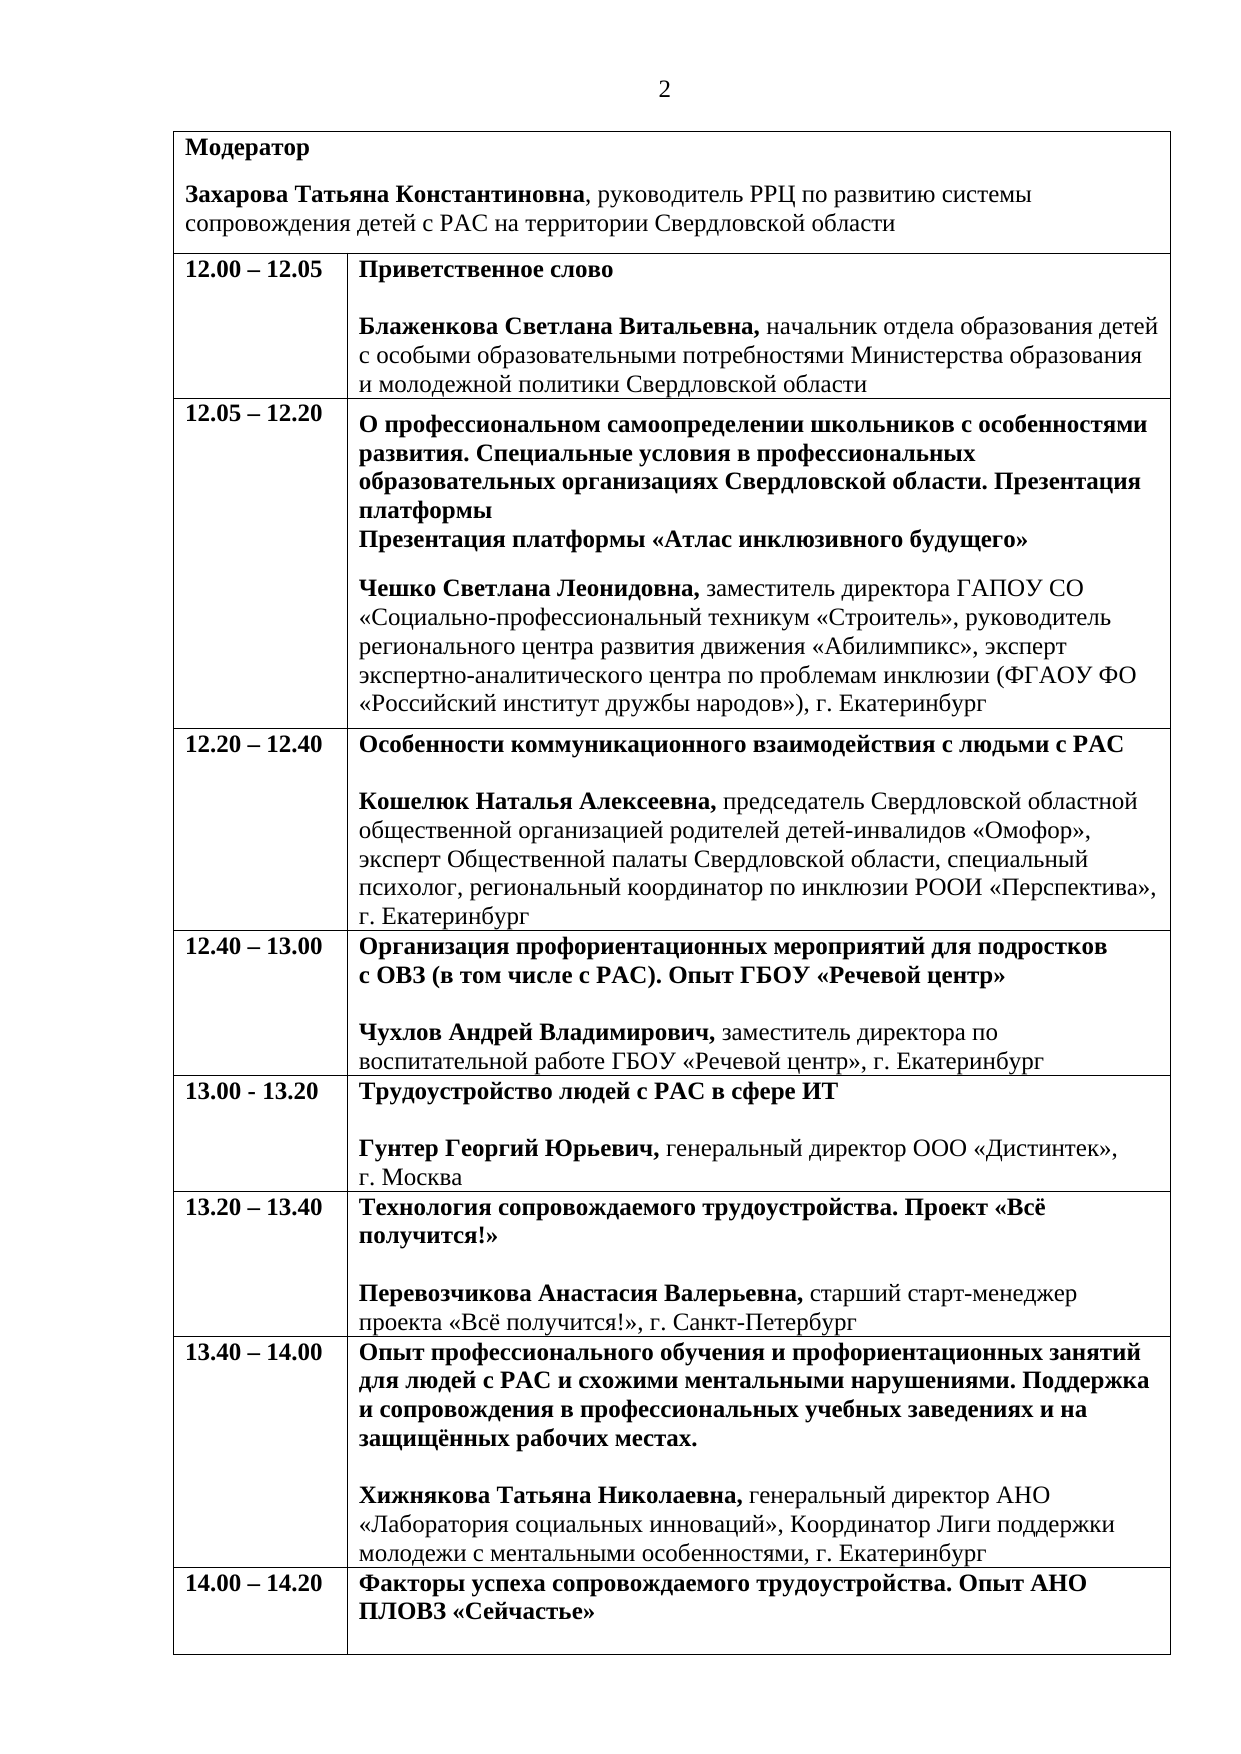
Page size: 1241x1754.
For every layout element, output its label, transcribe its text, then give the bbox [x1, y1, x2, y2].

table_cell Трудоустройство людей с РАС в сфере ИТ Гунтер Георгий Юрьевич, генеральный директор ООО «Дистинтек», г. Москва [348, 1076, 1170, 1191]
table_cell 12.40 – 13.00 [174, 931, 347, 1075]
table_cell 13.00 - 13.20 [174, 1076, 347, 1191]
table_cell 12.05 – 12.20 [174, 399, 347, 728]
table_cell 12.00 – 12.05 [174, 254, 347, 397]
table_cell Организация профориентационных мероприятий для подростков с ОВЗ (в том числе с РАС). Опыт ГБОУ «Речевой центр» Чухлов Андрей Владимирович, заместитель директора по воспитательной работе ГБОУ «Речевой центр», г. Екатеринбург [348, 931, 1170, 1075]
table_cell Особенности коммуникационного взаимодействия с людьми с РАС Кошелюк Наталья Алексеевна, председатель Свердловской областной общественной организацией родителей детей-инвалидов «Омофор», эксперт Общественной палаты Свердловской области, специальный психолог, региональный координатор по инклюзии РООИ «Перспектива», г. Екатеринбург [348, 729, 1170, 930]
table_cell 14.00 – 14.20 [174, 1568, 347, 1654]
table_header Модератор Захарова Татьяна Константиновна, руководитель РРЦ по развитию системы сопровождения детей с РАС на территории Свердловской области [174, 132, 1170, 253]
table_cell 12.20 – 12.40 [174, 729, 347, 930]
table_cell 13.20 – 13.40 [174, 1192, 347, 1336]
table_cell 13.40 – 14.00 [174, 1337, 347, 1567]
table_cell О профессиональном самоопределении школьников с особенностями развития. Специальные условия в профессиональных образовательных организациях Свердловской области. Презентация платформы Презентация платформы «Атлас инклюзивного будущего» Чешко Светлана Леонидовна, заместитель директора ГАПОУ СО «Социально-профессиональный техникум «Строитель», руководитель регионального центра развития движения «Абилимпикс», эксперт экспертно-аналитического центра по проблемам инклюзии (ФГАОУ ФО «Российский институт дружбы народов»), г. Екатеринбург [348, 399, 1170, 728]
table_cell Технология сопровождаемого трудоустройства. Проект «Всё получится!» Перевозчикова Анастасия Валерьевна, старший старт-менеджер проекта «Всё получится!», г. Санкт-Петербург [348, 1192, 1170, 1336]
table_cell Факторы успеха сопровождаемого трудоустройства. Опыт АНО ПЛОВЗ «Сейчастье» [348, 1568, 1170, 1654]
